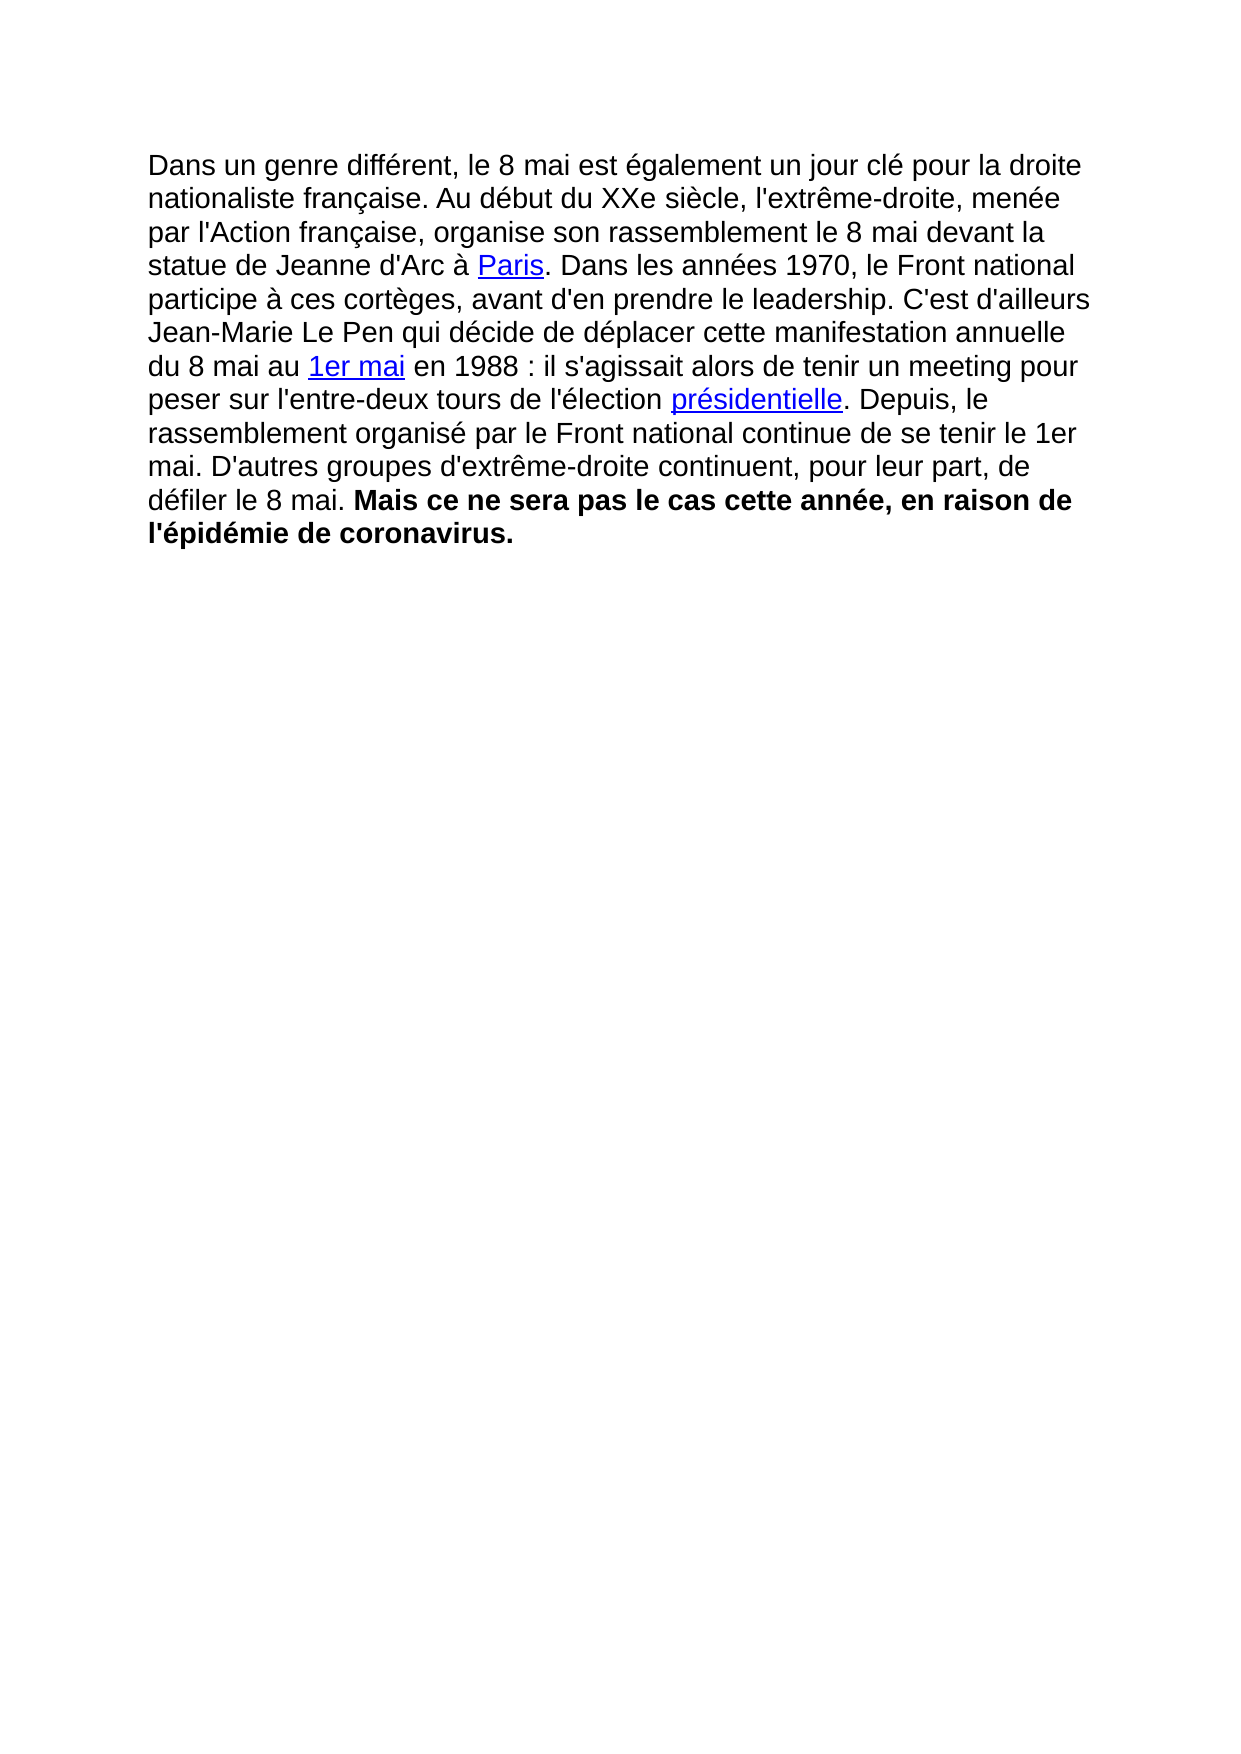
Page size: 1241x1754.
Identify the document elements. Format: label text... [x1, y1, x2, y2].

text Dans un genre différent, le 8 mai est également un jour clé pour la droite nationaliste française. Au début du XXe siècle, l'extrême-droite, menée par l'Action française, organise son rassemblement le 8 mai devant la statue de Jeanne d'Arc à Paris. Dans les années 1970, le Front national participe à ces cortèges, avant d'en prendre le leadership. C'est d'ailleurs Jean-Marie Le Pen qui décide de déplacer cette manifestation annuelle du 8 mai au 1er mai en 1988 : il s'agissait alors de tenir un meeting pour peser sur l'entre-deux tours de l'élection présidentielle. Depuis, le rassemblement organisé par le Front national continue de se tenir le 1er mai. D'autres groupes d'extrême-droite continuent, pour leur part, de défiler le 8 mai. Mais ce ne sera pas le cas cette année, en raison de l'épidémie de coronavirus. [148, 148, 1093, 550]
